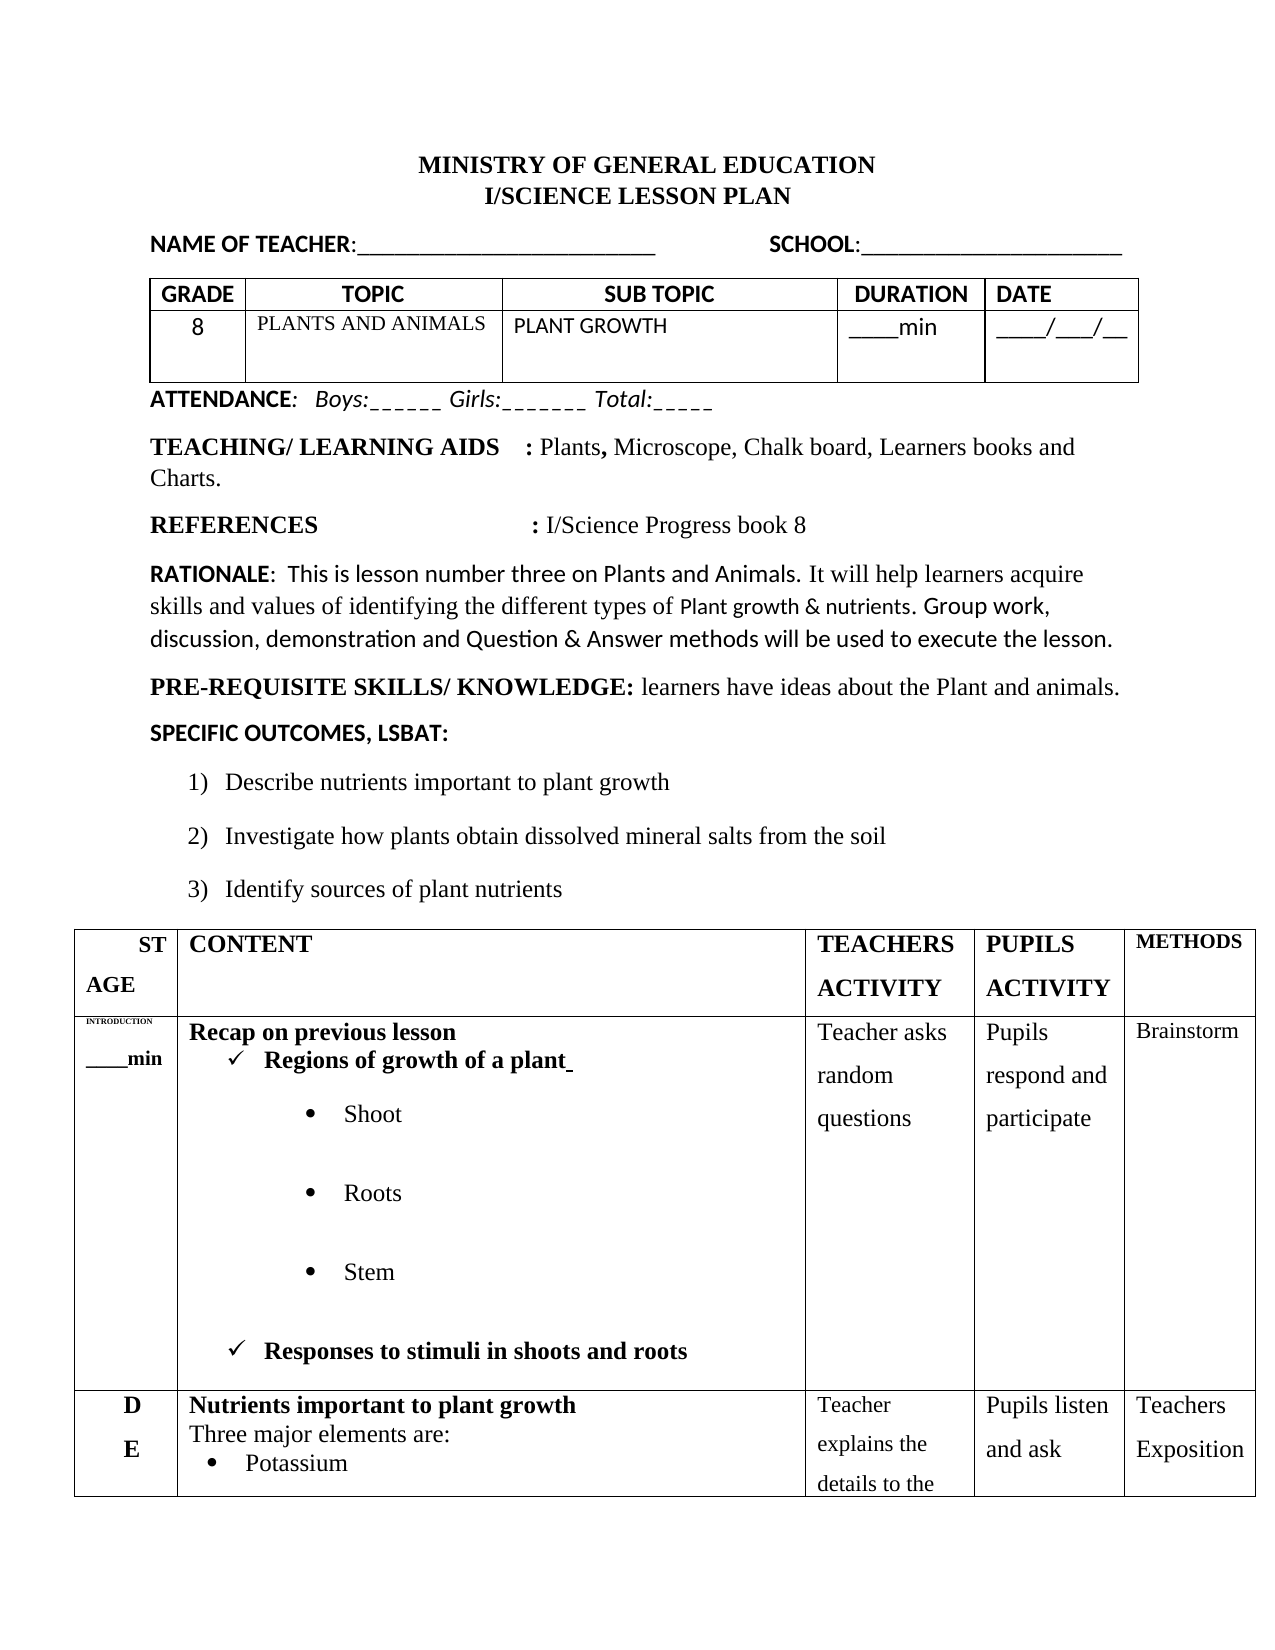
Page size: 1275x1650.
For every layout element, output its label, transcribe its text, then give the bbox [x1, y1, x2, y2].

table_cell PLANTS AND ANIMALS [246, 311, 502, 382]
list Describe nutrients important to plant growth [187, 767, 1125, 796]
list Identify sources of plant nutrients [187, 874, 1125, 903]
table_cell PLANT GROWTH [503, 311, 837, 382]
table_cell Recap on previous lesson Regions of growth of a plant Shoot Roots Stem Responses to stimuli in shoots and roots [178, 1017, 805, 1389]
table_header STAGE [75, 930, 177, 1016]
text ATTENDANCE: Boys:______ Girls:_______ Total:_____ [150, 383, 1125, 413]
table_cell Teacher asks random questions [806, 1017, 974, 1389]
table_cell ____/___/__ [986, 311, 1138, 382]
table_header TOPIC [246, 279, 502, 310]
table_cell Pupils listen and ask [975, 1391, 1124, 1496]
text RATIONALE: This is lesson number three on Plants and Animals. It will help learners acquire skills and values of identifying the different types of Plant growth & nutrients. Group work, discussion, demonstration and Question & Answer methods will be used to execute the lesson. [150, 558, 1125, 653]
table_cell 8 [151, 311, 245, 382]
table_header SUB TOPIC [503, 279, 837, 310]
table_cell Teacher explains the details to the [806, 1391, 974, 1496]
table_cell Teachers Exposition [1125, 1391, 1255, 1496]
table_cell D E [75, 1391, 177, 1496]
table_cell Nutrients important to plant growth Three major elements are: Potassium Nitrogen Phosphorous These elements are present in the form of salts such as potassium nitrate, potassium phosphate and calcium nitrate. Other nutrients required by plants are; Calcium, Magnesium, Sodium, Iron, Sulphur. The following table describes the function and effects of deficiency of these nutrients in plants. How plants obtain dissolved mineral salts from the soil Plants absorb all mineral salts that they need through their roots in the form of mineral salts. Roots have tiny hair like structures, called root hairs, near their tips. These root hairs allow water and dissolved mineral salts (ions) from the soil to enter them. Water moves into the root hairs by a process known as osmosis. The process by which the mineral salts move into the root hairs is known as diffusion. The water with the dissolved mineral salts is carried from the roots up through the stem into the branches, leaves and flowers of the plant. This upward movement of water in the plant is due to a number of factors. The most important factor is the suction force that is created by a process known as transpiration. Transpiration is the loss of water vapour from the parts of the plant that occur above the ground, mainly the leaves. Sources of plant nutrients: Organic fertilizers ( manure, compost),- these are dead, decaying substances such as leaves, cow dung, poultry manure and stalks of cereals, for example, maize, sun flowers and bean stems. Inorganic (artificial) fertilizers- these are made in factories by industrial companies such as nitrogen chemicals. Examples of these fertilizers include; urea, D compound and ammonium nitrate. [178, 1391, 805, 1496]
table_header TEACHERS ACTIVITY [806, 930, 974, 1016]
text TEACHING/ LEARNING AIDS : Plants, Microscope, Chalk board, Learners books and Charts. [150, 432, 1125, 492]
table_header DATE [986, 279, 1138, 310]
text I/SCIENCE LESSON PLAN [150, 181, 1125, 209]
text NAME OF TEACHER:________________________ SCHOOL:_____________________ [122, 228, 1125, 259]
table_cell ____min [838, 311, 984, 382]
text REFERENCES : I/Science Progress book 8 [150, 510, 1125, 539]
table_header GRADE [151, 279, 245, 310]
table_cell INTRODUCTION ____min [75, 1017, 177, 1389]
text MINISTRY OF GENERAL EDUCATION [169, 150, 1125, 179]
table_cell Pupils respond and participate [975, 1017, 1124, 1389]
table_header CONTENT [178, 930, 805, 1016]
text SPECIFIC OUTCOMES, LSBAT: [150, 718, 1125, 748]
list Investigate how plants obtain dissolved mineral salts from the soil [187, 821, 1125, 849]
table_header METHODS [1125, 930, 1255, 1016]
table_header PUPILS ACTIVITY [975, 930, 1124, 1016]
text PRE-REQUISITE SKILLS/ KNOWLEDGE: learners have ideas about the Plant and animals. [150, 672, 1125, 701]
table_header DURATION [838, 279, 984, 310]
table_cell Brainstorm [1125, 1017, 1255, 1389]
